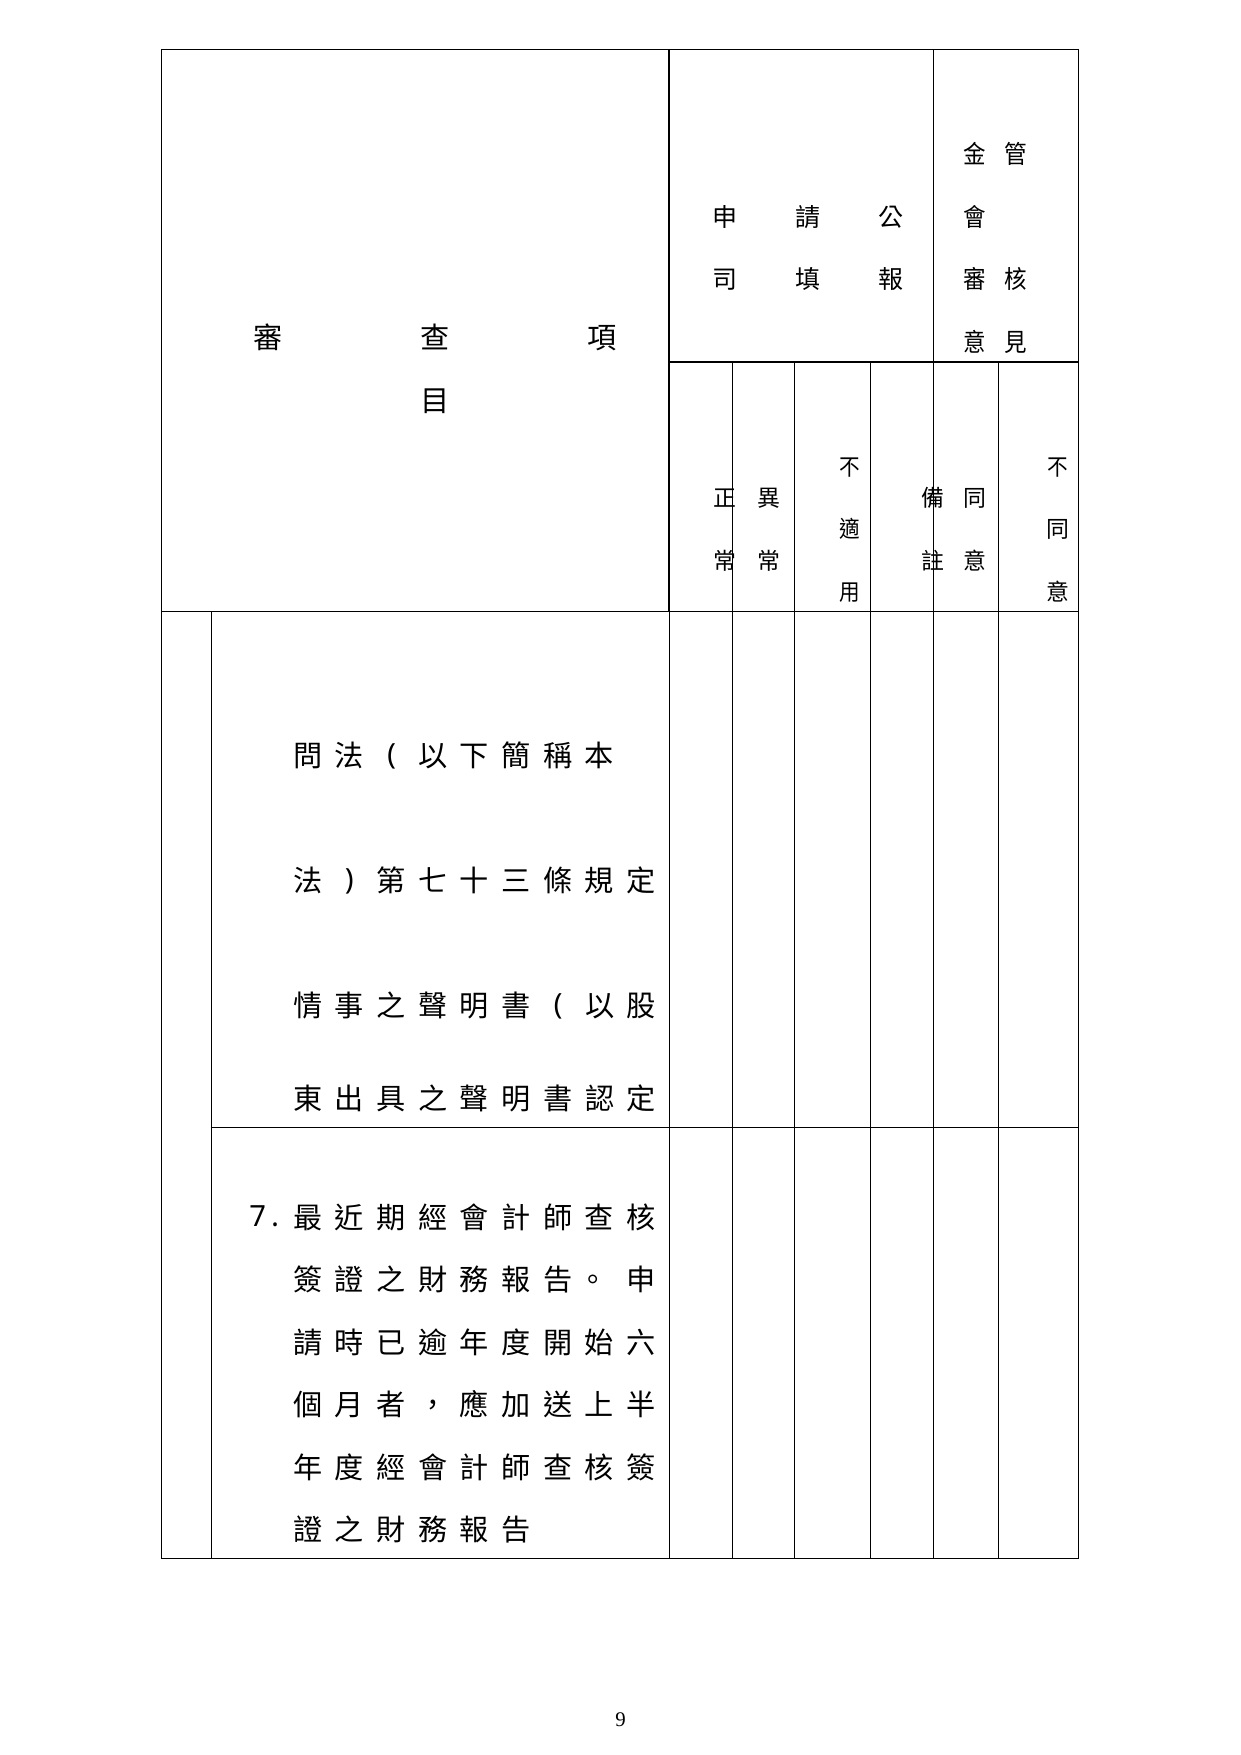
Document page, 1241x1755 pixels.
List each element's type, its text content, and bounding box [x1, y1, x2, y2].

table_cell 同意 [934, 363, 998, 611]
table_header 金管會 審核意見 [934, 50, 1078, 361]
table_header 申 請 公 司 填 報 [670, 50, 933, 361]
table_cell [871, 612, 933, 1127]
table_cell 不同意 [999, 363, 1078, 611]
table_cell [670, 612, 732, 1127]
table_header 審 查 項 目 [162, 50, 668, 611]
table_cell [934, 612, 998, 1127]
table_cell [871, 1128, 933, 1558]
table_cell [934, 1128, 998, 1558]
table_cell 備註 [871, 363, 933, 611]
table_cell 正常 [670, 363, 732, 611]
table_cell [795, 1128, 870, 1558]
table_cell [999, 1128, 1078, 1558]
table_cell [999, 612, 1078, 1127]
table_cell 問法(以下簡稱本法)第七十三條規定情事之聲明書(以股東出具之聲明書認定 [212, 612, 669, 1127]
table_cell 異常 [733, 363, 794, 611]
table_cell [733, 612, 794, 1127]
table_cell [670, 1128, 732, 1558]
table_cell [733, 1128, 794, 1558]
table_cell [162, 612, 211, 1558]
table_cell 不適用 [795, 363, 870, 611]
table_cell [795, 612, 870, 1127]
table_cell 7.最近期經會計師查核簽證之財務報告。申請時已逾年度開始六個月者，應加送上半年度經會計師查核簽證之財務報告 [212, 1128, 669, 1558]
